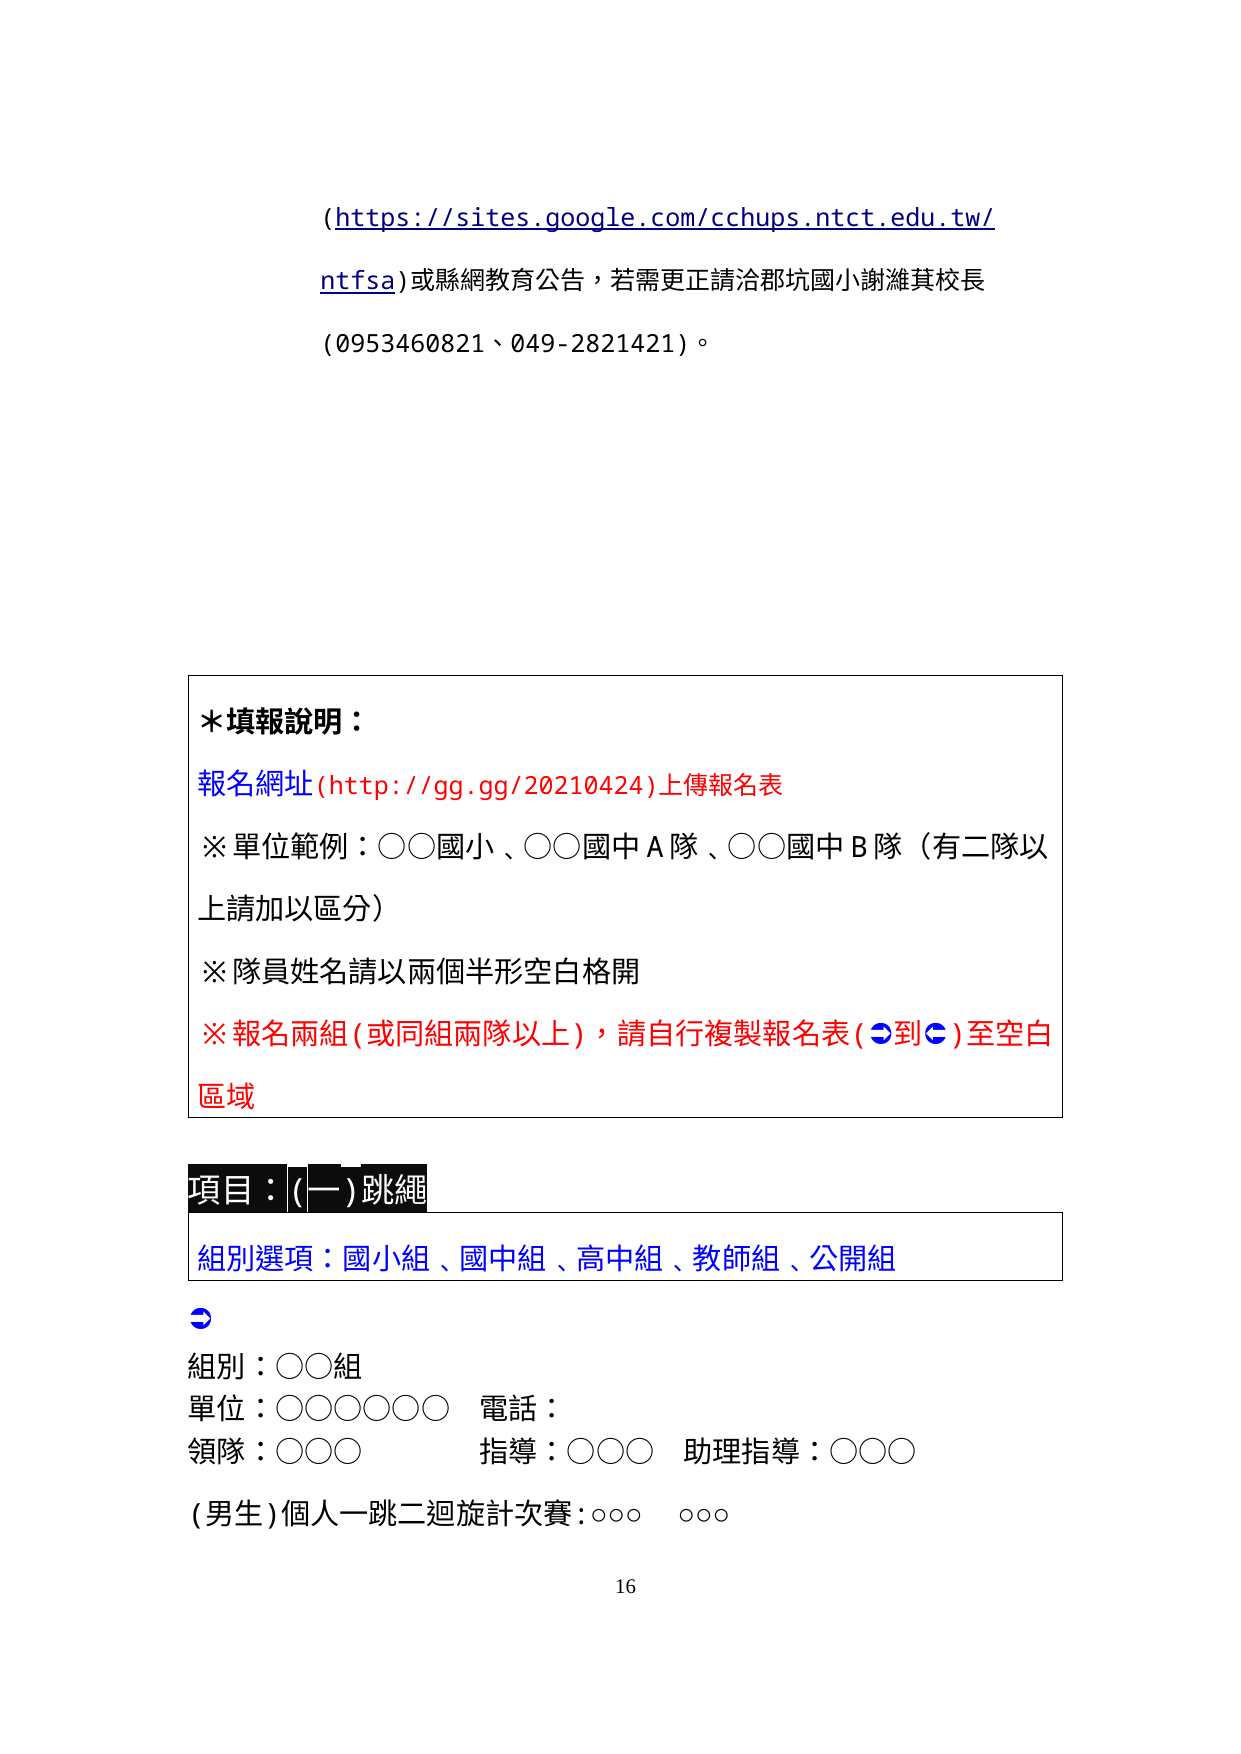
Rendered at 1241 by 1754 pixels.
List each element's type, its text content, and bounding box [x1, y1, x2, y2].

text (男生)個人一跳二迴旋計次賽:○○○ ○○○ [187, 1470, 1063, 1533]
text 組別：○○組 [187, 1343, 1063, 1386]
text ※報名兩組(或同組兩隊以上)，請自行複製報名表(到)至空白區域 [189, 987, 1062, 1117]
text (https://sites.google.com/cchups.ntct.edu.tw/ntfsa)或縣網教育公告，若需更正請洽郡坑國小謝濰萁校長(0953460821、049-2821421)。 [287, 175, 1063, 362]
text ※隊員姓名請以兩個半形空白格開 [189, 925, 1062, 987]
text 領隊：○○○ 指導：○○○ 助理指導：○○○ [187, 1428, 1063, 1470]
text 報名網址(http://gg.gg/20210424)上傳報名表 [189, 737, 1062, 800]
text 組別選項：國小組﹑國中組﹑高中組﹑教師組﹑公開組 [189, 1213, 1062, 1280]
text  [187, 1281, 1063, 1343]
text ＊填報說明： [189, 676, 1062, 737]
text ※單位範例：○○國小﹑○○國中A隊﹑○○國中B隊（有二隊以上請加以區分） [189, 800, 1062, 925]
text 項目：(一)跳繩 [187, 1164, 1063, 1212]
text 單位：○○○○○○ 電話： [187, 1386, 1063, 1428]
